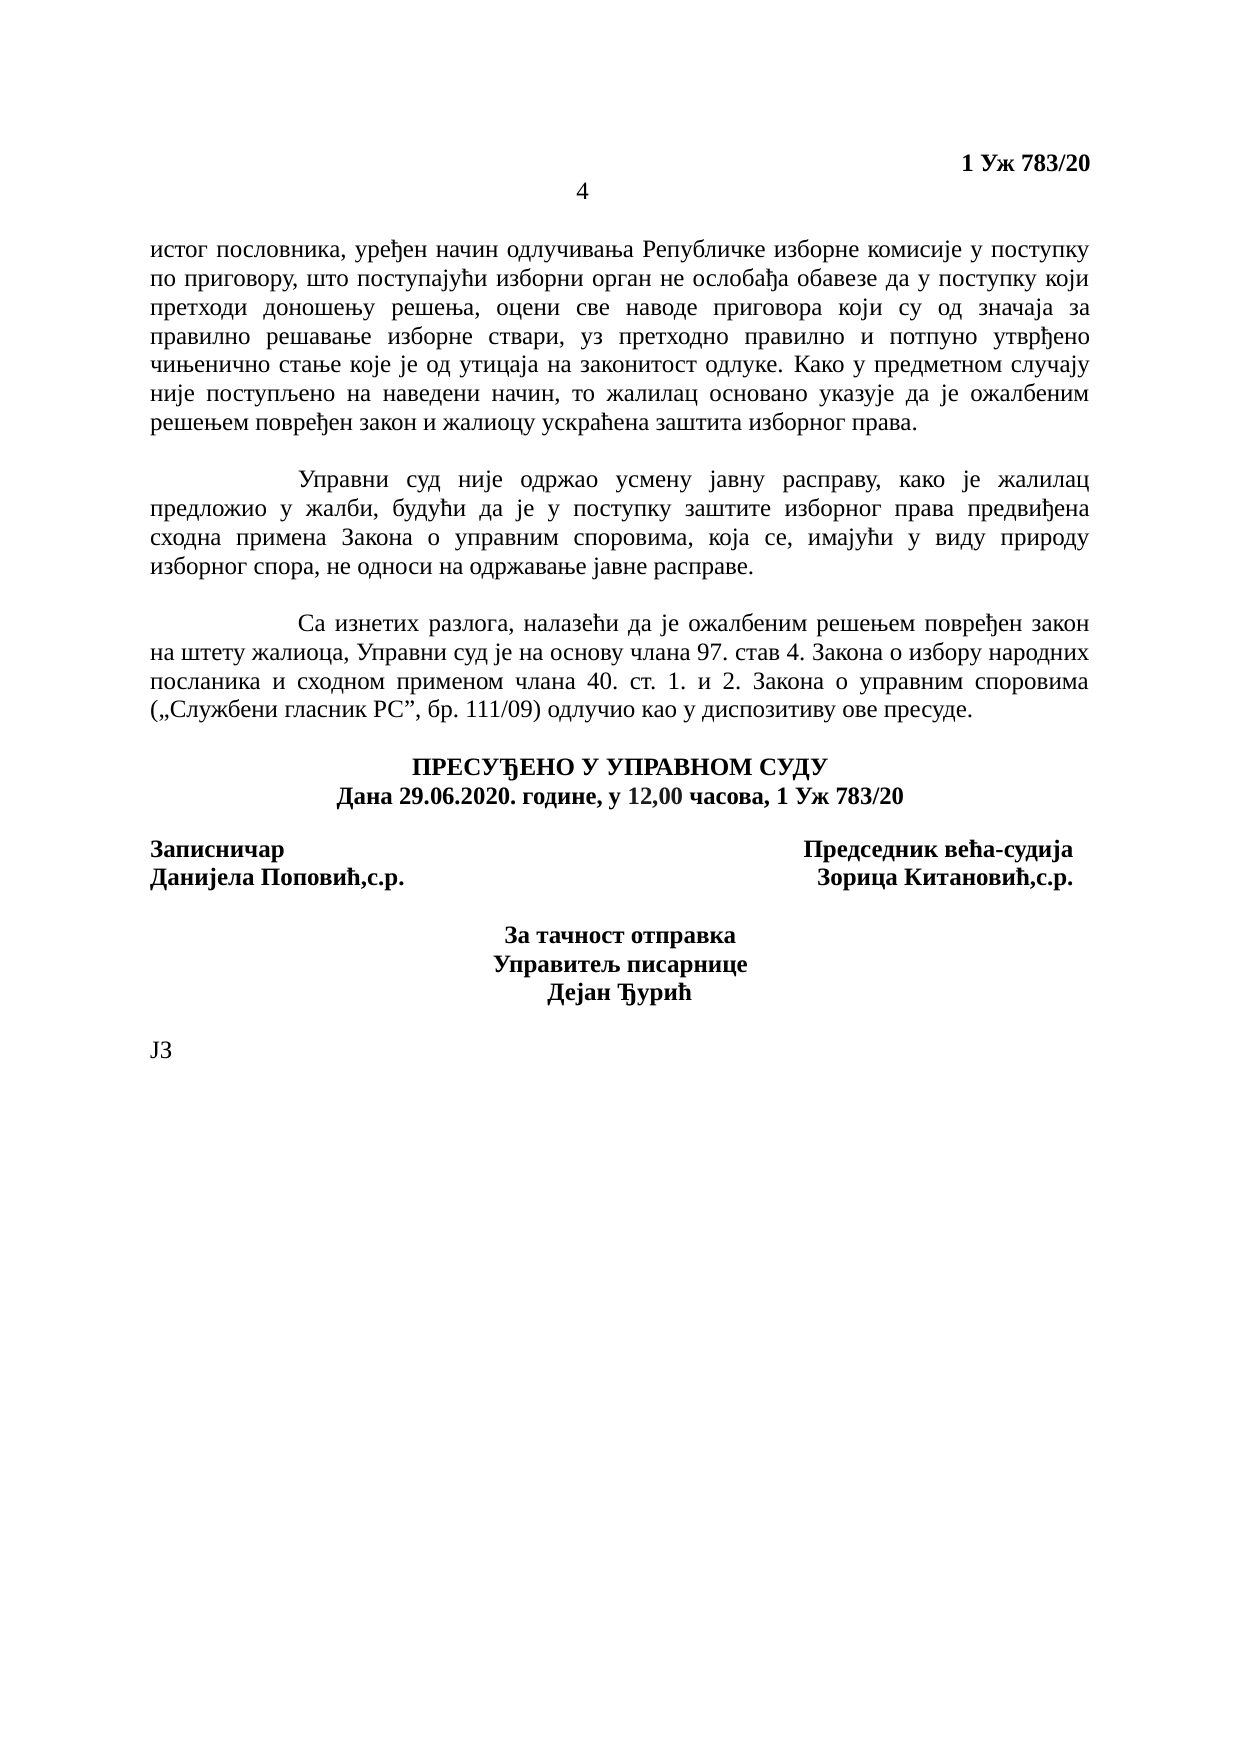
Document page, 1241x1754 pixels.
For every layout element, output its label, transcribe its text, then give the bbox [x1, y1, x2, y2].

text Управитељ писарнице [150, 949, 1090, 977]
text Записничар Председник већа-судија [150, 834, 1090, 862]
text ПРЕСУЂЕНО У УПРАВНОМ СУДУ [150, 752, 1090, 781]
text ЈЗ [150, 1035, 1089, 1064]
text Данијела Поповић,с.р. Зорица Китановић,с.р. [150, 862, 1090, 891]
text Управни суд није одржао усмену јавну расправу, како је жалилац предложио у жалби, будући да је у поступку заштите изборног права предвиђена сходна примена Закона о управним споровима, која се, имајући у виду природу изборног спора, не односи на одржавање јавне расправе. [150, 464, 1090, 579]
text Дејан Ђурић [150, 977, 1089, 1006]
text истог пословника, уређен начин одлучивања Републичке изборне комисије у поступку по приговору, што поступајући изборни орган не ослобађа обавезе да у поступку који претходи доношењу решења, оцени све наводе приговора који су од значаја за правилно решавање изборне ствари, уз претходно правилно и потпуно утврђено чињенично стање које је од утицаја на законитост одлуке. Како у предметном случају није поступљено на наведени начин, то жалилац основано указује да је ожалбеним решењем повређен закон и жалиоцу ускраћена заштита изборног права. [150, 234, 1090, 436]
text За тачност отправка [150, 920, 1090, 949]
text Са изнетих разлога, налазећи да је ожалбеним решењем повређен закон на штету жалиоца, Управни суд је на основу члана 97. став 4. Закона о избору народних посланика и сходном применом члана 40. ст. 1. и 2. Закона о управним споровима („Службени гласник РС”, бр. 111/09) одлучио као у диспозитиву ове пресуде. [150, 608, 1090, 723]
text Дана 29.06.2020. године, у 12,00 часова, 1 Уж 783/20 [150, 781, 1090, 809]
